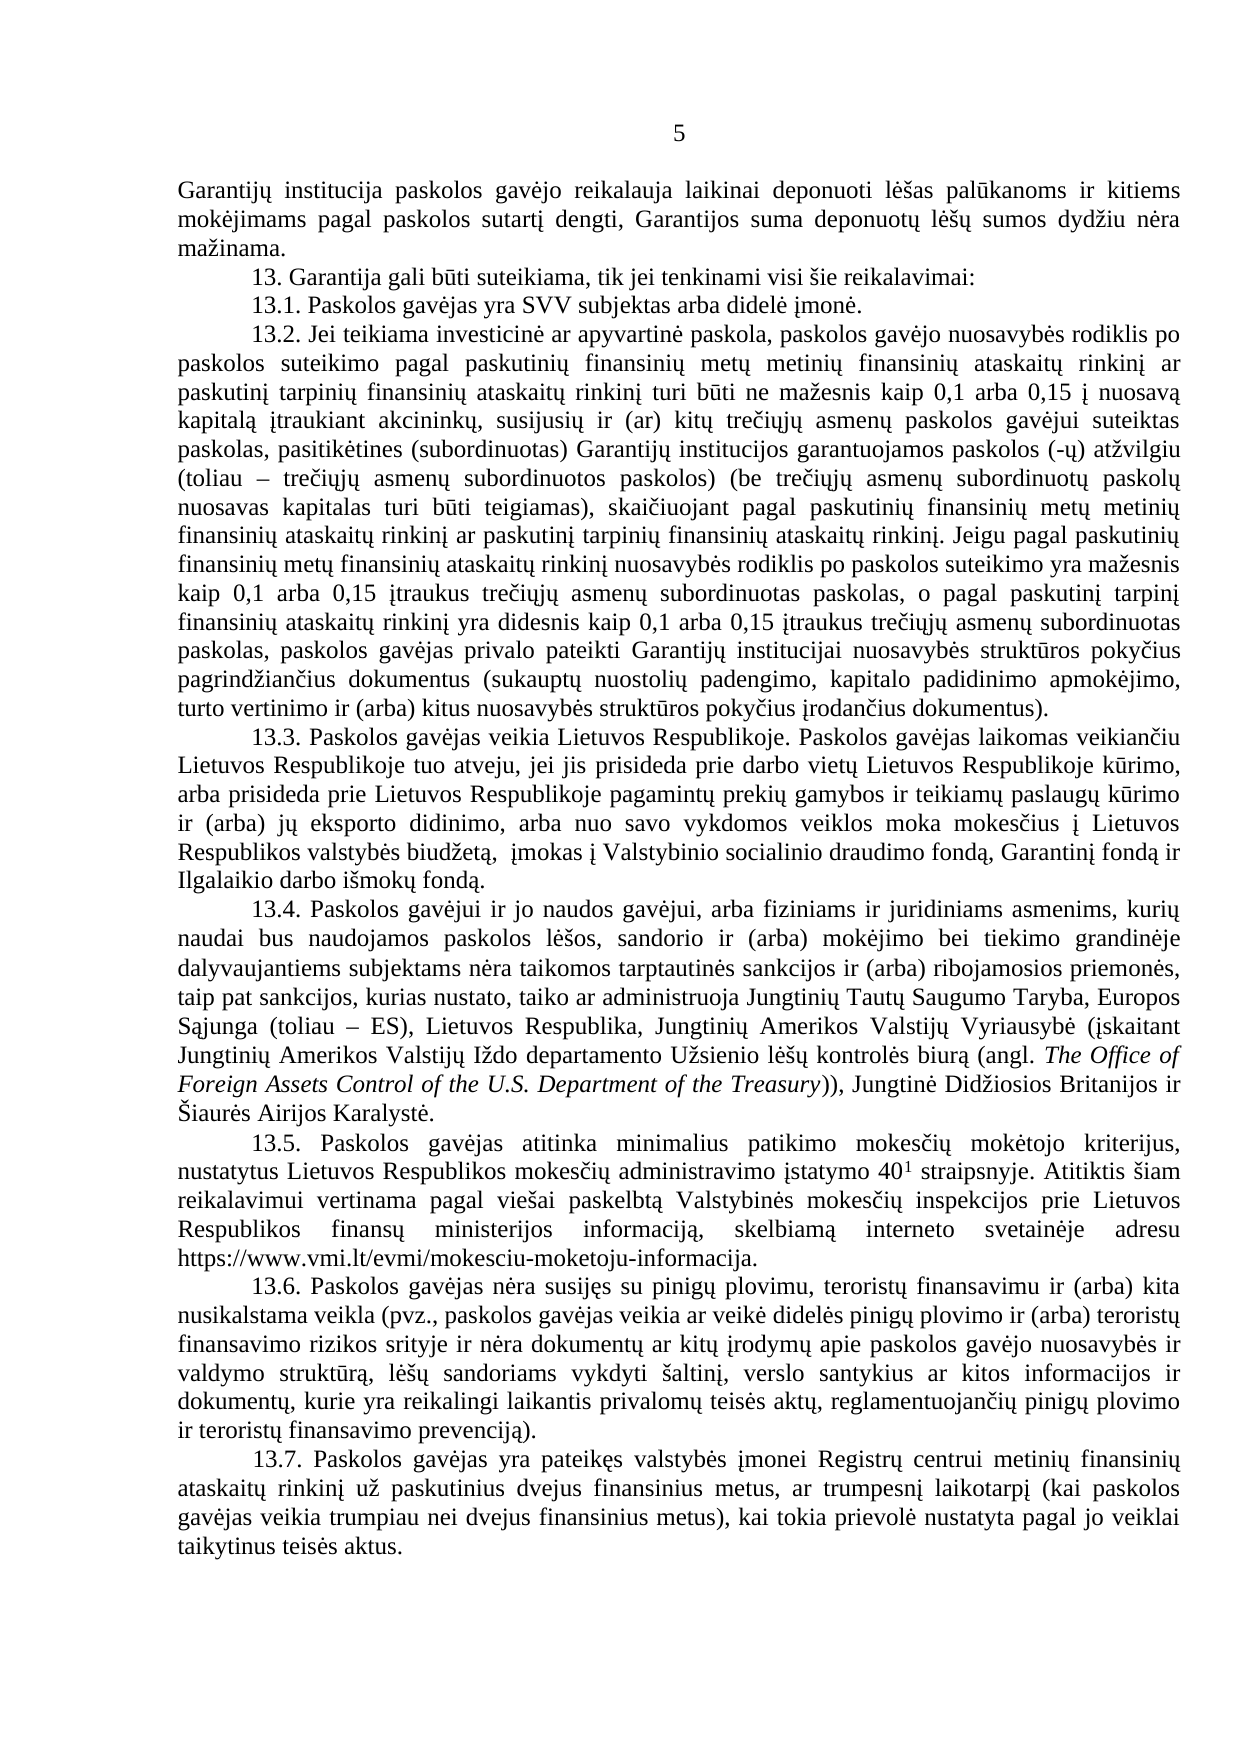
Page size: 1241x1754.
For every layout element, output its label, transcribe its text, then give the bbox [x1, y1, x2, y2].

text 13.4. Paskolos gavėjui ir jo naudos gavėjui, arba fiziniams ir juridiniams asmenims, kurių naudai bus naudojamos paskolos lėšos, sandorio ir (arba) mokėjimo bei tiekimo grandinėje dalyvaujantiems subjektams nėra taikomos tarptautinės sankcijos ir (arba) ribojamosios priemonės, taip pat sankcijos, kurias nustato, taiko ar administruoja Jungtinių Tautų Saugumo Taryba, Europos Sąjunga (toliau – ES), Lietuvos Respublika, Jungtinių Amerikos Valstijų Vyriausybė (įskaitant Jungtinių Amerikos Valstijų Iždo departamento Užsienio lėšų kontrolės biurą (angl. The Office of Foreign Assets Control of the U.S. Department of the Treasury)), Jungtinė Didžiosios Britanijos ir Šiaurės Airijos Karalystė. [177, 894, 1181, 1128]
text Garantijų institucija paskolos gavėjo reikalauja laikinai deponuoti lėšas palūkanoms ir kitiems mokėjimams pagal paskolos sutartį dengti, Garantijos suma deponuotų lėšų sumos dydžiu nėra mažinama. [177, 176, 1181, 262]
text 13.2. Jei teikiama investicinė ar apyvartinė paskola, paskolos gavėjo nuosavybės rodiklis po paskolos suteikimo pagal paskutinių finansinių metų metinių finansinių ataskaitų rinkinį ar paskutinį tarpinių finansinių ataskaitų rinkinį turi būti ne mažesnis kaip 0,1 arba 0,15 į nuosavą kapitalą įtraukiant akcininkų, susijusių ir (ar) kitų trečiųjų asmenų paskolos gavėjui suteiktas paskolas, pasitikėtines (subordinuotas) Garantijų institucijos garantuojamos paskolos (-ų) atžvilgiu (toliau – trečiųjų asmenų subordinuotos paskolos) (be trečiųjų asmenų subordinuotų paskolų nuosavas kapitalas turi būti teigiamas), skaičiuojant pagal paskutinių finansinių metų metinių finansinių ataskaitų rinkinį ar paskutinį tarpinių finansinių ataskaitų rinkinį. Jeigu pagal paskutinių finansinių metų finansinių ataskaitų rinkinį nuosavybės rodiklis po paskolos suteikimo yra mažesnis kaip 0,1 arba 0,15 įtraukus trečiųjų asmenų subordinuotas paskolas, o pagal paskutinį tarpinį finansinių ataskaitų rinkinį yra didesnis kaip 0,1 arba 0,15 įtraukus trečiųjų asmenų subordinuotas paskolas, paskolos gavėjas privalo pateikti Garantijų institucijai nuosavybės struktūros pokyčius pagrindžiančius dokumentus (sukauptų nuostolių padengimo, kapitalo padidinimo apmokėjimo, turto vertinimo ir (arba) kitus nuosavybės struktūros pokyčius įrodančius dokumentus). [177, 319, 1181, 722]
text 13. Garantija gali būti suteikiama, tik jei tenkinami visi šie reikalavimai: [177, 262, 1181, 291]
text 13.5. Paskolos gavėjas atitinka minimalius patikimo mokesčių mokėtojo kriterijus, nustatytus Lietuvos Respublikos mokesčių administravimo įstatymo 401 straipsnyje. Atitiktis šiam reikalavimui vertinama pagal viešai paskelbtą Valstybinės mokesčių inspekcijos prie Lietuvos Respublikos finansų ministerijos informaciją, skelbiamą interneto svetainėje adresu https://www.vmi.lt/evmi/mokesciu-moketoju-informacija. [177, 1128, 1181, 1271]
text 13.1. Paskolos gavėjas yra SVV subjektas arba didelė įmonė. [177, 291, 1181, 319]
text 13.7. Paskolos gavėjas yra pateikęs valstybės įmonei Registrų centrui metinių finansinių ataskaitų rinkinį už paskutinius dvejus finansinius metus, ar trumpesnį laikotarpį (kai paskolos gavėjas veikia trumpiau nei dvejus finansinius metus), kai tokia prievolė nustatyta pagal jo veiklai taikytinus teisės aktus. [177, 1444, 1181, 1561]
text 13.3. Paskolos gavėjas veikia Lietuvos Respublikoje. Paskolos gavėjas laikomas veikiančiu Lietuvos Respublikoje tuo atveju, jei jis prisideda prie darbo vietų Lietuvos Respublikoje kūrimo, arba prisideda prie Lietuvos Respublikoje pagamintų prekių gamybos ir teikiamų paslaugų kūrimo ir (arba) jų eksporto didinimo, arba nuo savo vykdomos veiklos moka mokesčius į Lietuvos Respublikos valstybės biudžetą, įmokas į Valstybinio socialinio draudimo fondą, Garantinį fondą ir Ilgalaikio darbo išmokų fondą. [177, 722, 1181, 894]
text 13.6. Paskolos gavėjas nėra susijęs su pinigų plovimu, teroristų finansavimu ir (arba) kita nusikalstama veikla (pvz., paskolos gavėjas veikia ar veikė didelės pinigų plovimo ir (arba) teroristų finansavimo rizikos srityje ir nėra dokumentų ar kitų įrodymų apie paskolos gavėjo nuosavybės ir valdymo struktūrą, lėšų sandoriams vykdyti šaltinį, verslo santykius ar kitos informacijos ir dokumentų, kurie yra reikalingi laikantis privalomų teisės aktų, reglamentuojančių pinigų plovimo ir teroristų finansavimo prevenciją). [177, 1271, 1181, 1444]
